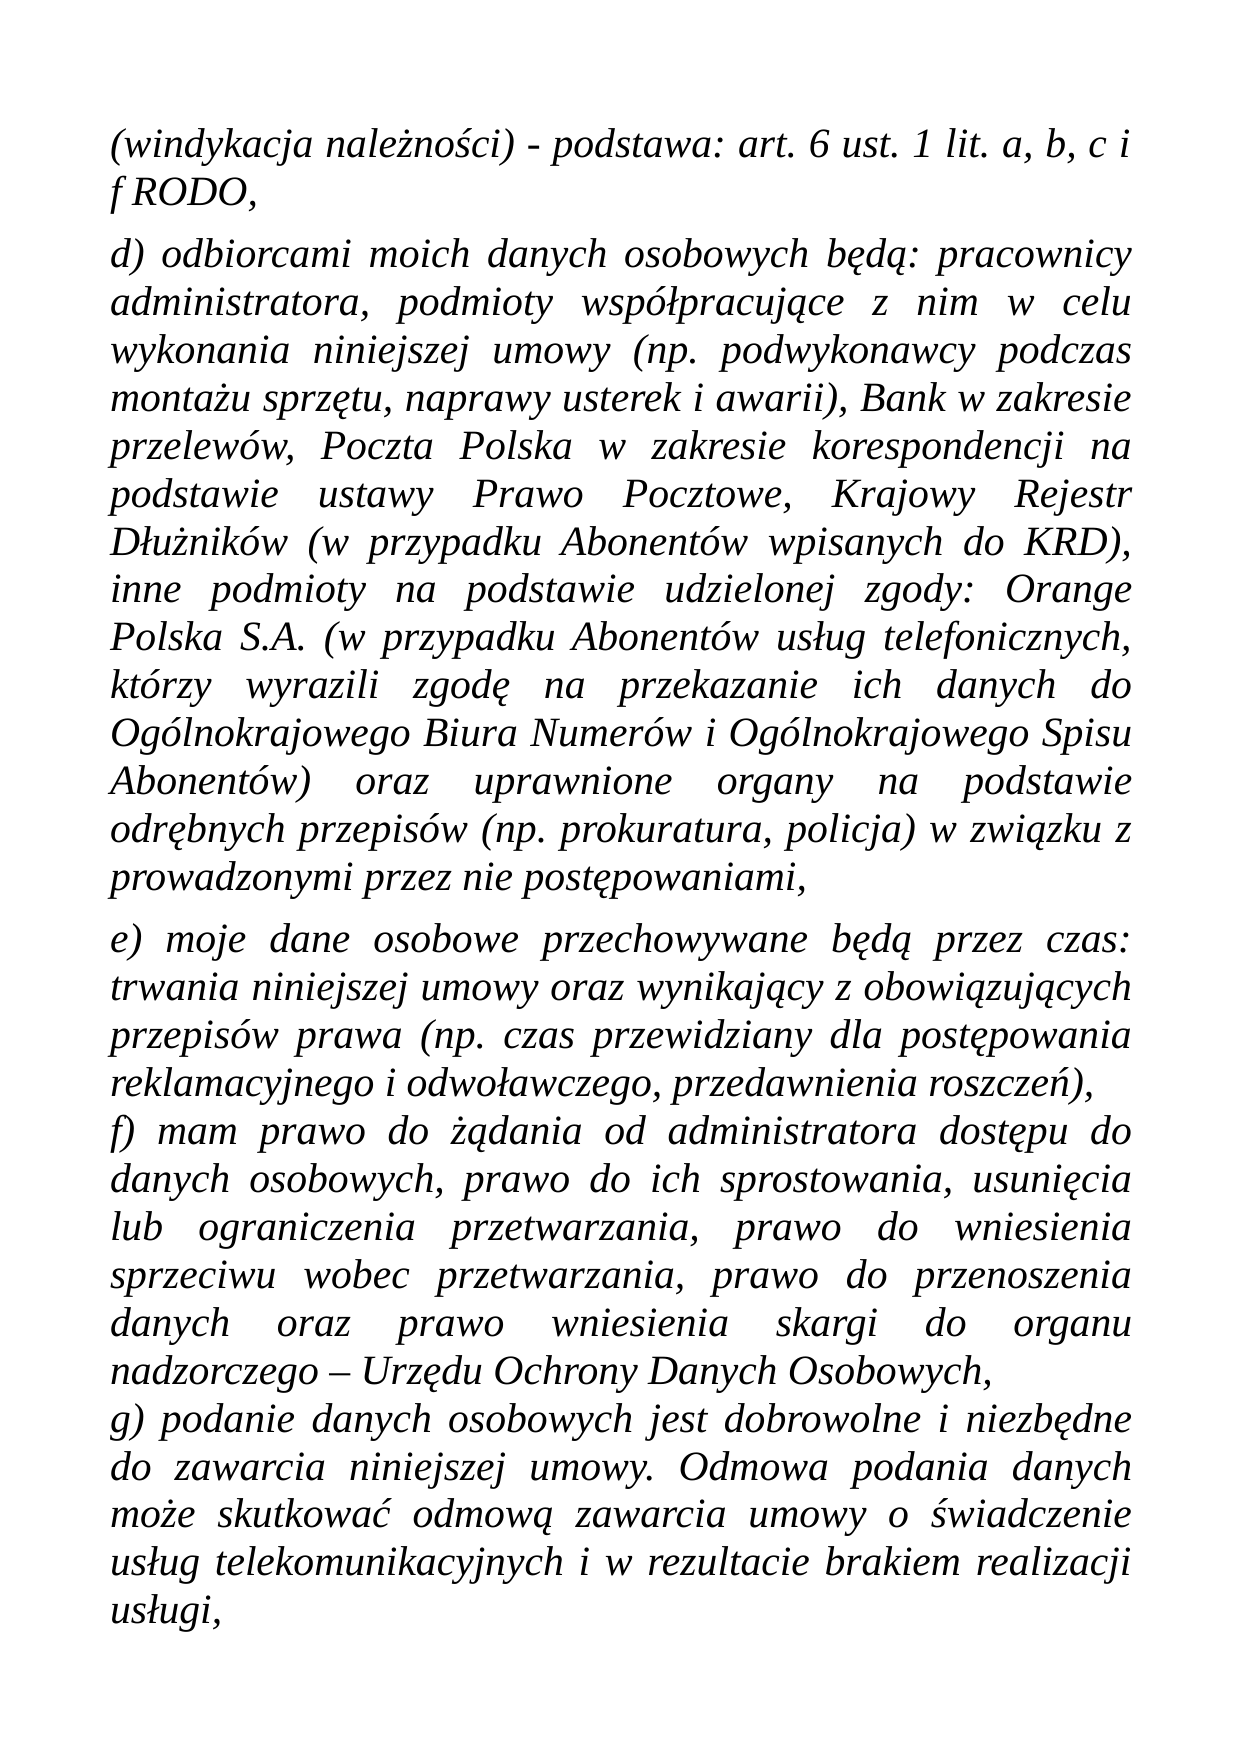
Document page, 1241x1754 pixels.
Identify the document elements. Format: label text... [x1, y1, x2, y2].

text e) moje dane osobowe przechowywane będą przez czas: trwania niniejszej umowy oraz wynikający z obowiązujących przepisów prawa (np. czas przewidziany dla postępowania reklamacyjnego i odwoławczego, przedawnienia roszczeń), [110, 914, 1137, 1106]
text (windykacja należności) - podstawa: art. 6 ust. 1 lit. a, b, c i f RODO, [110, 118, 1137, 214]
text d) odbiorcami moich danych osobowych będą: pracownicy administratora, podmioty współpracujące z nim w celu wykonania niniejszej umowy (np. podwykonawcy podczas montażu sprzętu, naprawy usterek i awarii), Bank w zakresie przelewów, Poczta Polska w zakresie korespondencji na podstawie ustawy Prawo Pocztowe, Krajowy Rejestr Dłużników (w przypadku Abonentów wpisanych do KRD), inne podmioty na podstawie udzielonej zgody: Orange Polska S.A. (w przypadku Abonentów usług telefonicznych, którzy wyrazili zgodę na przekazanie ich danych do Ogólnokrajowego Biura Numerów i Ogólnokrajowego Spisu Abonentów) oraz uprawnione organy na podstawie odrębnych przepisów (np. prokuratura, policja) w związku z prowadzonymi przez nie postępowaniami, [110, 228, 1137, 899]
text f) mam prawo do żądania od administratora dostępu do danych osobowych, prawo do ich sprostowania, usunięcia lub ograniczenia przetwarzania, prawo do wniesienia sprzeciwu wobec przetwarzania, prawo do przenoszenia danych oraz prawo wniesienia skargi do organu nadzorczego – Urzędu Ochrony Danych Osobowych, [110, 1106, 1137, 1393]
text g) podanie danych osobowych jest dobrowolne i niezbędne do zawarcia niniejszej umowy. Odmowa podania danych może skutkować odmową zawarcia umowy o świadczenie usług telekomunikacyjnych i w rezultacie brakiem realizacji usługi, [110, 1393, 1137, 1633]
